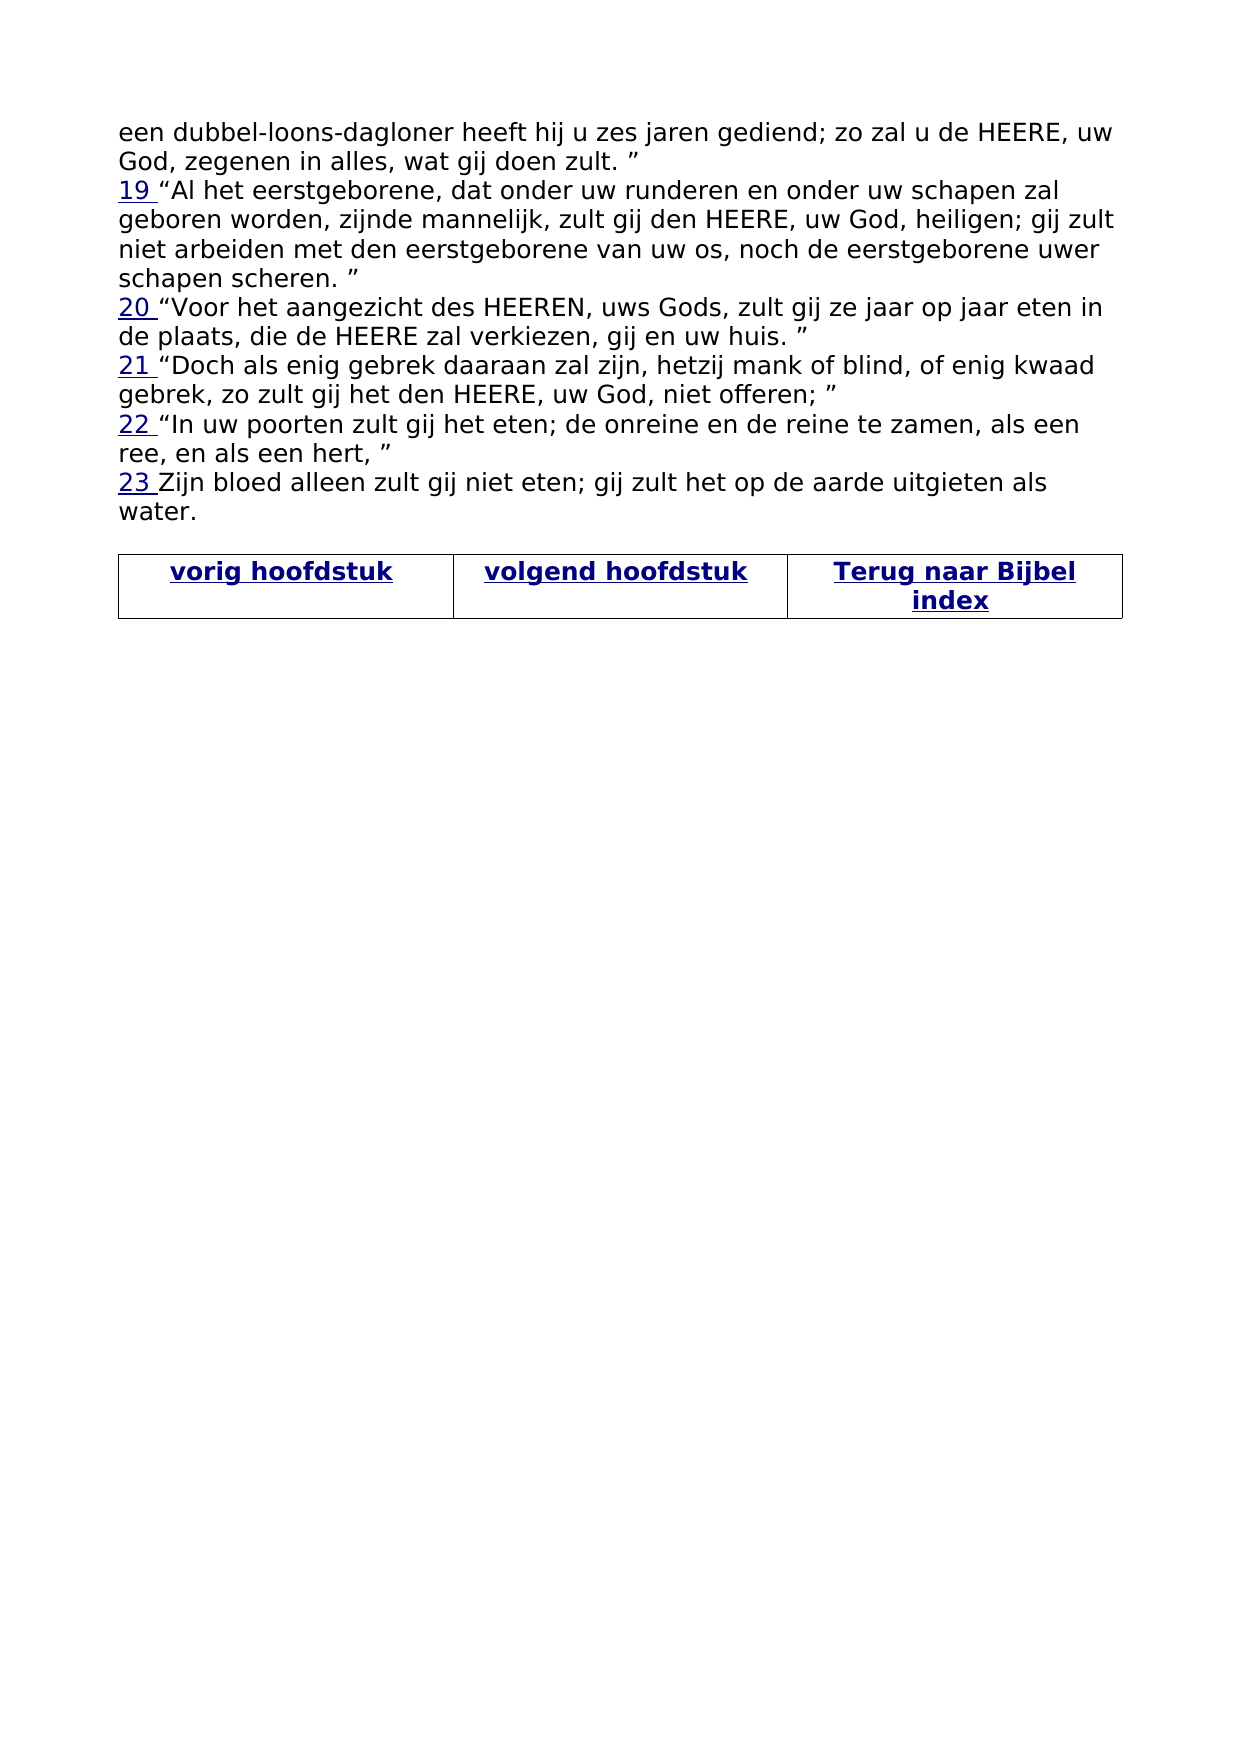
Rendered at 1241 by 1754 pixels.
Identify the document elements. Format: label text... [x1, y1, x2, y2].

text een dubbel-loons-dagloner heeft hij u zes jaren gediend; zo zal u de HEERE, uw God, zegenen in alles, wat gij doen zult. ” 19 “Al het eerstgeborene, dat onder uw runderen en onder uw schapen zal geboren worden, zijnde mannelijk, zult gij den HEERE, uw God, heiligen; gij zult niet arbeiden met den eerstgeborene van uw os, noch de eerstgeborene uwer schapen scheren. ” 20 “Voor het aangezicht des HEEREN, uws Gods, zult gij ze jaar op jaar eten in de plaats, die de HEERE zal verkiezen, gij en uw huis. ” 21 “Doch als enig gebrek daaraan zal zijn, hetzij mank of blind, of enig kwaad gebrek, zo zult gij het den HEERE, uw God, niet offeren; ” 22 “In uw poorten zult gij het eten; de onreine en de reine te zamen, als een ree, en als een hert, ” 23 Zijn bloed alleen zult gij niet eten; gij zult het op de aarde uitgieten als water. [118, 118, 1122, 526]
table_header Terug naar Bijbel index [788, 555, 1122, 618]
table_header vorig hoofdstuk [119, 555, 453, 618]
table_header volgend hoofdstuk [454, 555, 787, 618]
